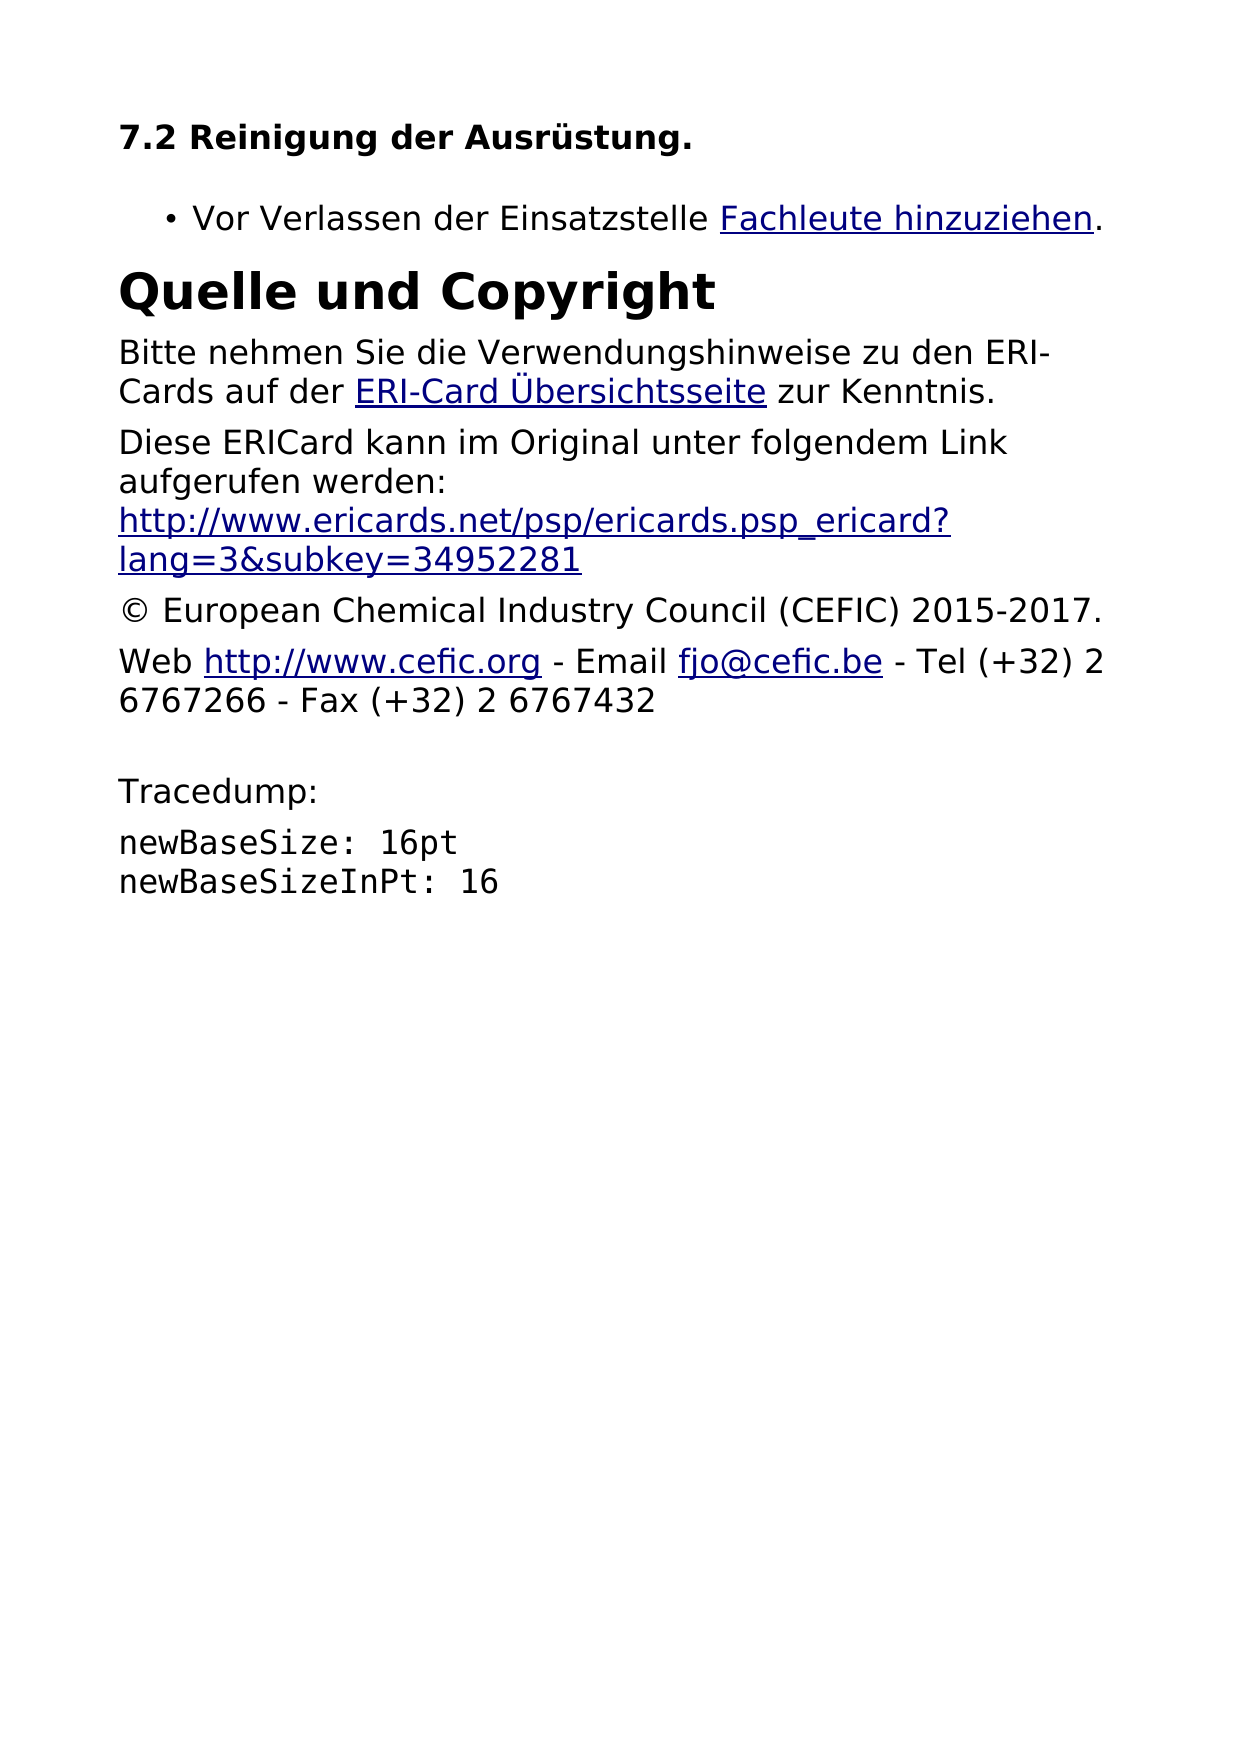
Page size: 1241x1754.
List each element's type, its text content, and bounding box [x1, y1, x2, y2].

text Diese ERICard kann im Original unter folgendem Link aufgerufen werden: http://www.ericards.net/psp/ericards.psp_ericard?lang=3&subkey=34952281 [118, 424, 1122, 579]
text newBaseSize: 16pt newBaseSizeInPt: 16 [118, 823, 1122, 901]
text Tracedump: [118, 733, 1122, 811]
text © European Chemical Industry Council (CEFIC) 2015-2017. [118, 592, 1122, 631]
subtitle 7.2 Reinigung der Ausrüstung. [118, 118, 1122, 157]
subtitle Quelle und Copyright [118, 263, 1122, 321]
list Vor Verlassen der Einsatzstelle Fachleute hinzuziehen. [177, 199, 1122, 238]
text Web http://www.cefic.org - Email fjo@cefic.be - Tel (+32) 2 6767266 - Fax (+32) 2 6767432 [118, 643, 1122, 721]
text Bitte nehmen Sie die Verwendungshinweise zu den ERI-Cards auf der ERI-Card Übersichtsseite zur Kenntnis. [118, 333, 1122, 411]
